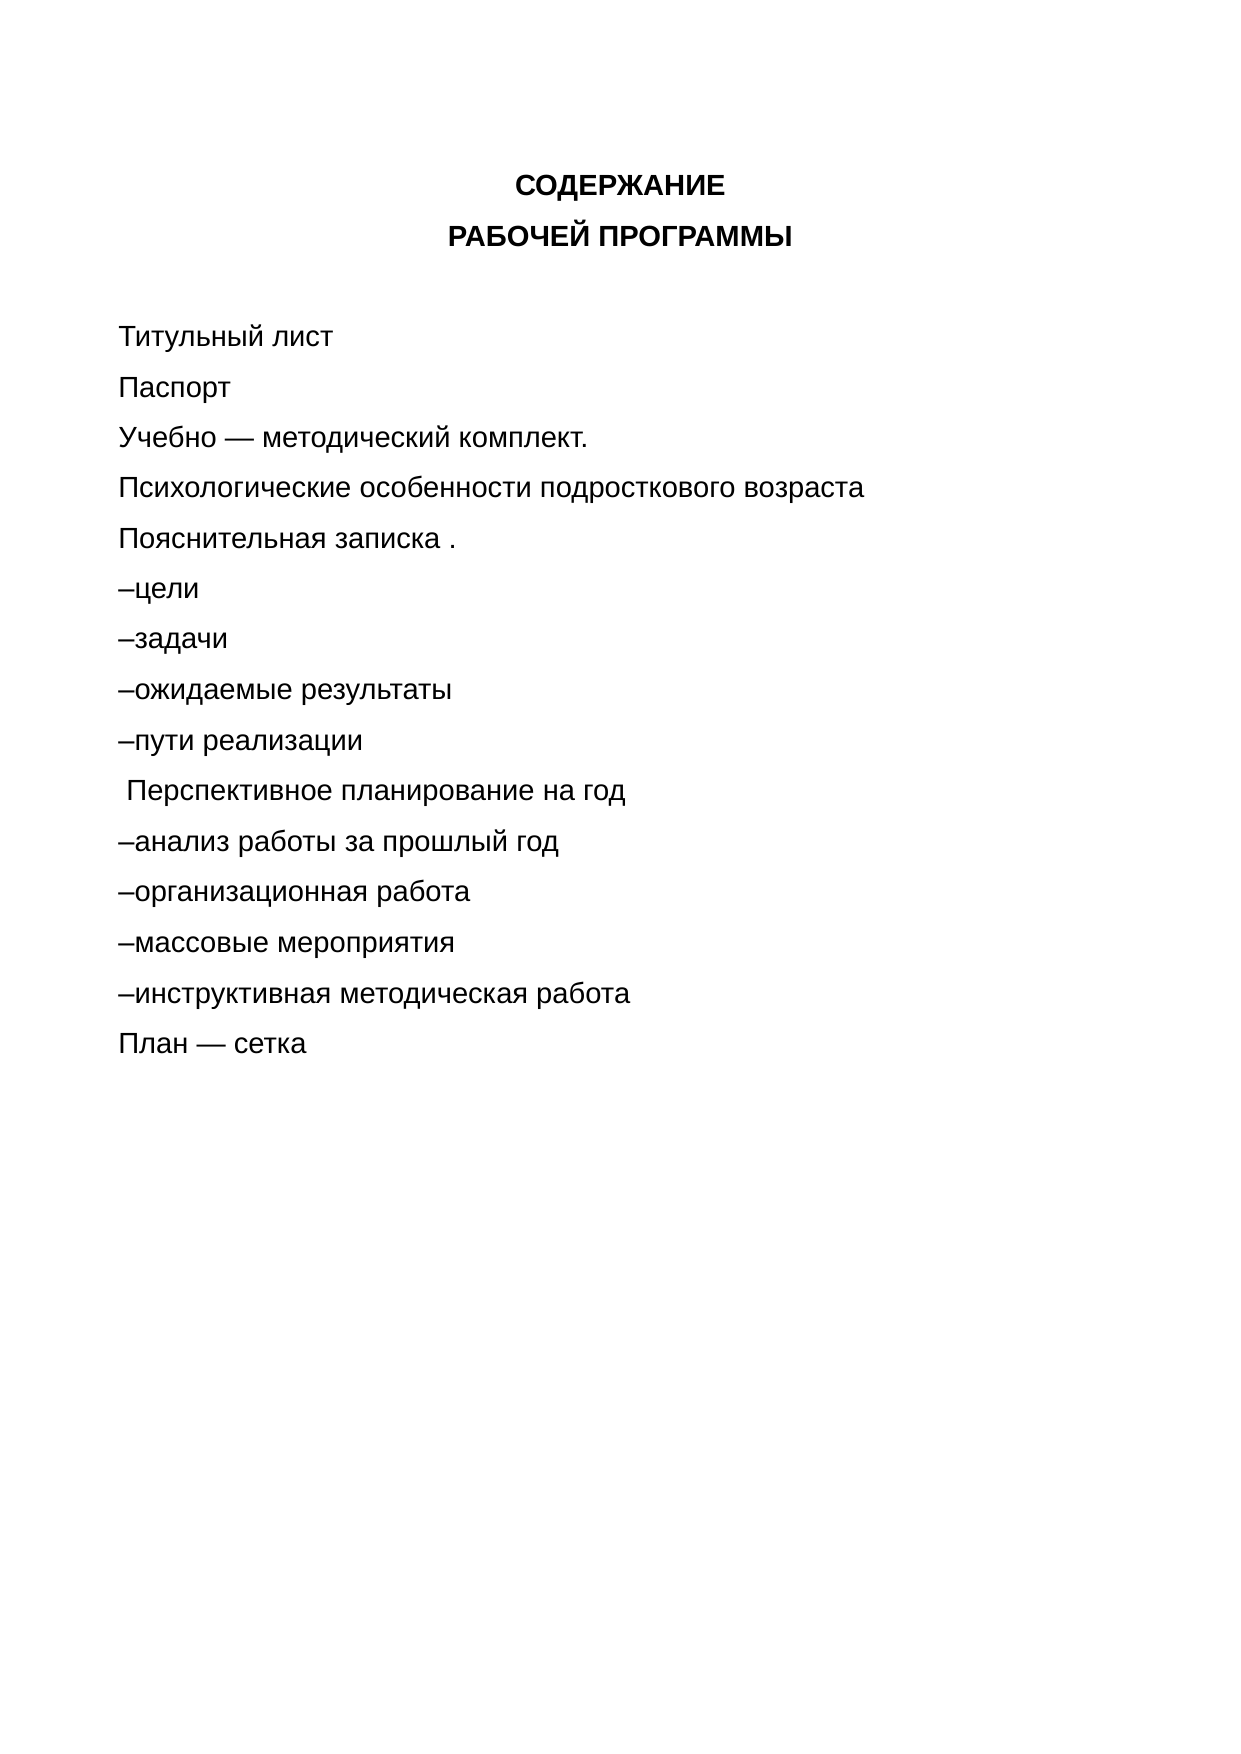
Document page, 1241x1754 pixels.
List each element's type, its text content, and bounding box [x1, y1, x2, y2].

text Учебно — методический комплект. [118, 420, 1122, 453]
list инструктивная методическая работа [118, 976, 1122, 1009]
list организационная работа [118, 874, 1122, 908]
list задачи [118, 622, 1122, 655]
text Психологические особенности подросткового возраста [118, 470, 1122, 504]
text СОДЕРЖАНИЕ [118, 168, 1122, 202]
list ожидаемые результаты [118, 672, 1122, 706]
text План — сетка [118, 1026, 1122, 1060]
text Перспективное планирование на год [118, 773, 1122, 807]
text РАБОЧЕЙ ПРОГРАММЫ [118, 219, 1122, 252]
list цели [118, 571, 1122, 605]
text Паспорт [118, 370, 1122, 403]
text Титульный лист [118, 319, 1122, 353]
list пути реализации [118, 723, 1122, 757]
text Пояснительная записка . [118, 521, 1122, 554]
list массовые мероприятия [118, 925, 1122, 959]
list анализ работы за прошлый год [118, 824, 1122, 857]
